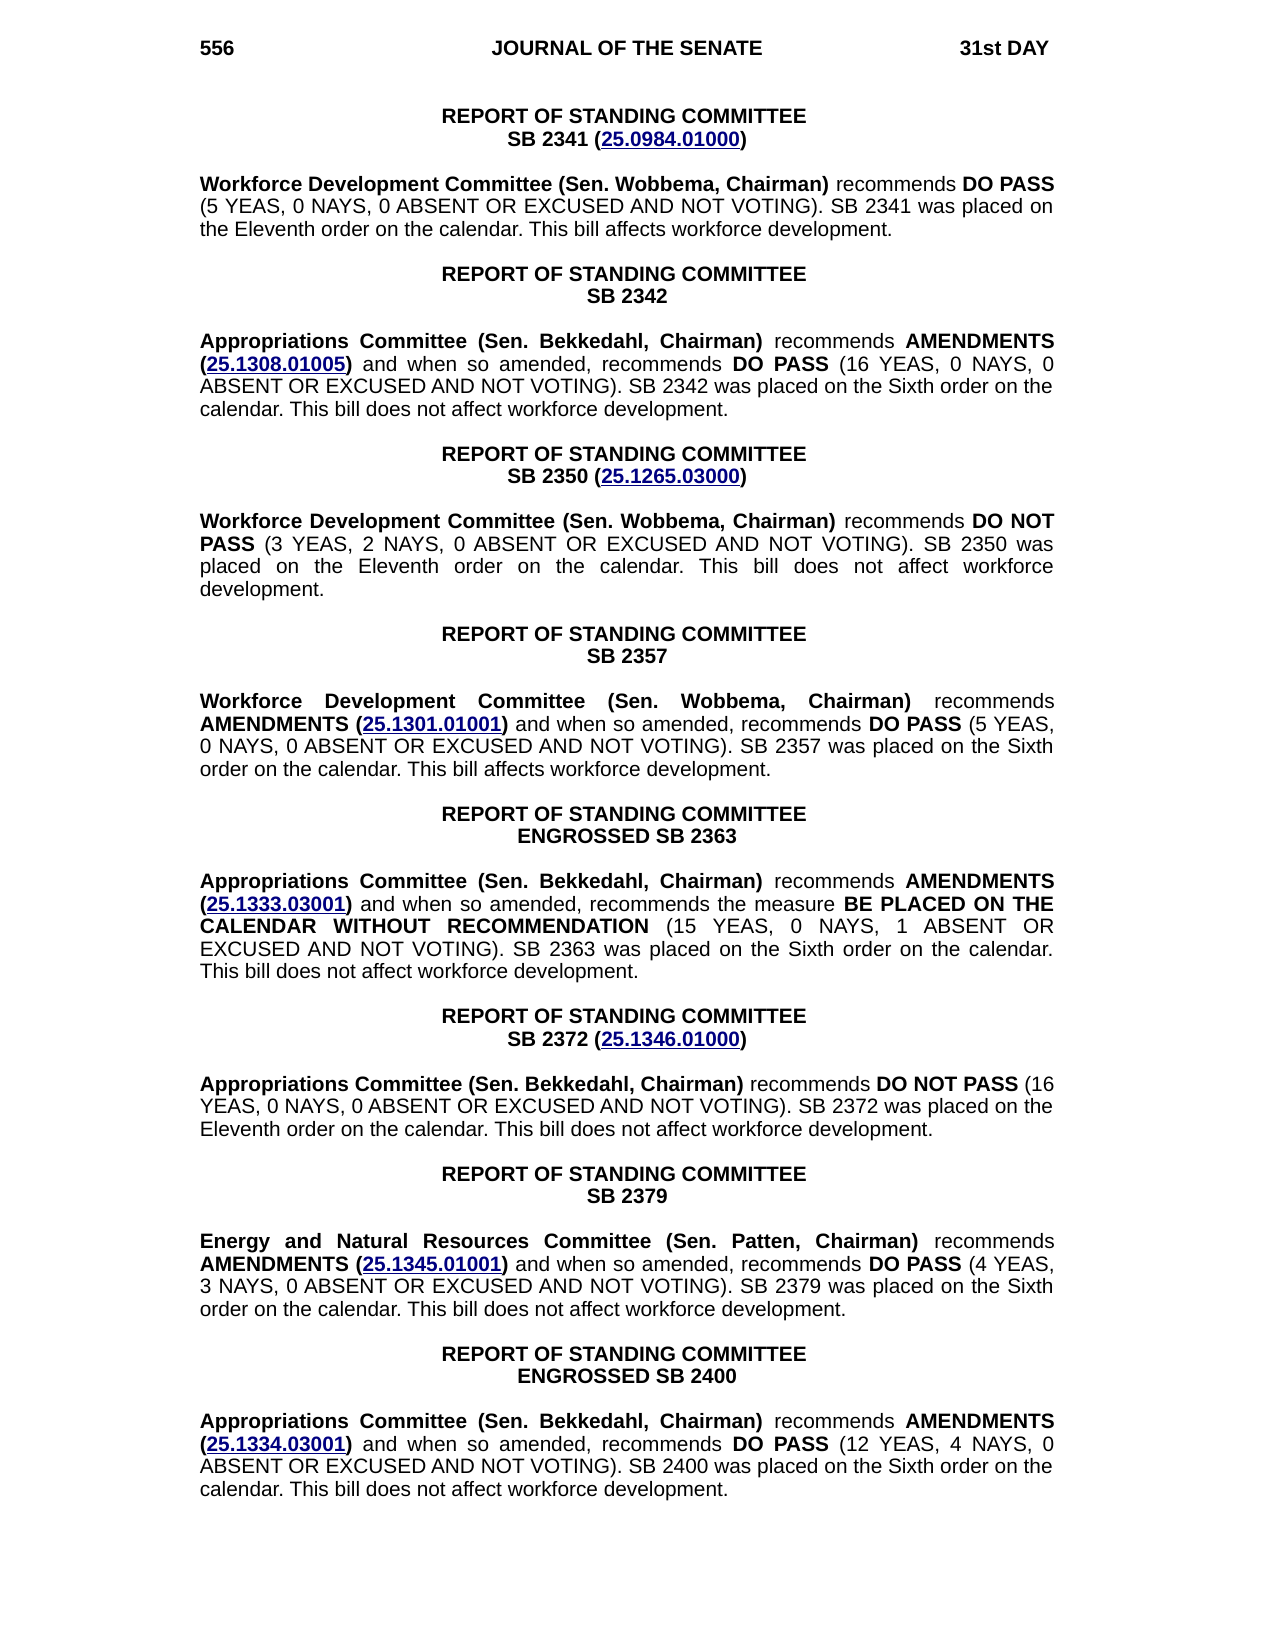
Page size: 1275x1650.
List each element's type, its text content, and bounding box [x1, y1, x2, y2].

text Workforce Development Committee (Sen. Wobbema, Chairman) recommends DO PASS (5 YEAS, 0 NAYS, 0 ABSENT OR EXCUSED AND NOT VOTING). SB 2341 was placed on the Eleventh order on the calendar. This bill affects workforce development. [199, 173, 1054, 241]
text REPORT OF STANDING COMMITTEE ENGROSSED SB 2363 [199, 803, 1054, 848]
text Appropriations Committee (Sen. Bekkedahl, Chairman) recommends DO NOT PASS (16 YEAS, 0 NAYS, 0 ABSENT OR EXCUSED AND NOT VOTING). SB 2372 was placed on the Eleventh order on the calendar. This bill does not affect workforce development. [199, 1073, 1054, 1141]
text REPORT OF STANDING COMMITTEE SB 2342 [199, 263, 1054, 308]
text Workforce Development Committee (Sen. Wobbema, Chairman) recommends AMENDMENTS (25.1301.01001) and when so amended, recommends DO PASS (5 YEAS, 0 NAYS, 0 ABSENT OR EXCUSED AND NOT VOTING). SB 2357 was placed on the Sixth order on the calendar. This bill affects workforce development. [199, 691, 1054, 781]
text Appropriations Committee (Sen. Bekkedahl, Chairman) recommends AMENDMENTS (25.1333.03001) and when so amended, recommends the measure BE PLACED ON THE CALENDAR WITHOUT RECOMMENDATION (15 YEAS, 0 NAYS, 1 ABSENT OR EXCUSED AND NOT VOTING). SB 2363 was placed on the Sixth order on the calendar. This bill does not affect workforce development. [199, 871, 1054, 983]
text REPORT OF STANDING COMMITTEE SB 2372 (25.1346.01000) [199, 1006, 1054, 1051]
text REPORT OF STANDING COMMITTEE SB 2379 [199, 1163, 1054, 1208]
text REPORT OF STANDING COMMITTEE SB 2350 (25.1265.03000) [199, 443, 1054, 488]
text REPORT OF STANDING COMMITTEE SB 2341 (25.0984.01000) [199, 106, 1054, 151]
subtitle Page 556 [9, 9, 109, 33]
text Energy and Natural Resources Committee (Sen. Patten, Chairman) recommends AMENDMENTS (25.1345.01001) and when so amended, recommends DO PASS (4 YEAS, 3 NAYS, 0 ABSENT OR EXCUSED AND NOT VOTING). SB 2379 was placed on the Sixth order on the calendar. This bill does not affect workforce development. [199, 1231, 1054, 1321]
text Appropriations Committee (Sen. Bekkedahl, Chairman) recommends AMENDMENTS (25.1334.03001) and when so amended, recommends DO PASS (12 YEAS, 4 NAYS, 0 ABSENT OR EXCUSED AND NOT VOTING). SB 2400 was placed on the Sixth order on the calendar. This bill does not affect workforce development. [199, 1411, 1054, 1501]
text Workforce Development Committee (Sen. Wobbema, Chairman) recommends DO NOT PASS (3 YEAS, 2 NAYS, 0 ABSENT OR EXCUSED AND NOT VOTING). SB 2350 was placed on the Eleventh order on the calendar. This bill does not affect workforce development. [199, 511, 1054, 601]
text REPORT OF STANDING COMMITTEE SB 2357 [199, 623, 1054, 668]
text Appropriations Committee (Sen. Bekkedahl, Chairman) recommends AMENDMENTS (25.1308.01005) and when so amended, recommends DO PASS (16 YEAS, 0 NAYS, 0 ABSENT OR EXCUSED AND NOT VOTING). SB 2342 was placed on the Sixth order on the calendar. This bill does not affect workforce development. [199, 331, 1054, 421]
text REPORT OF STANDING COMMITTEE ENGROSSED SB 2400 [199, 1343, 1054, 1388]
